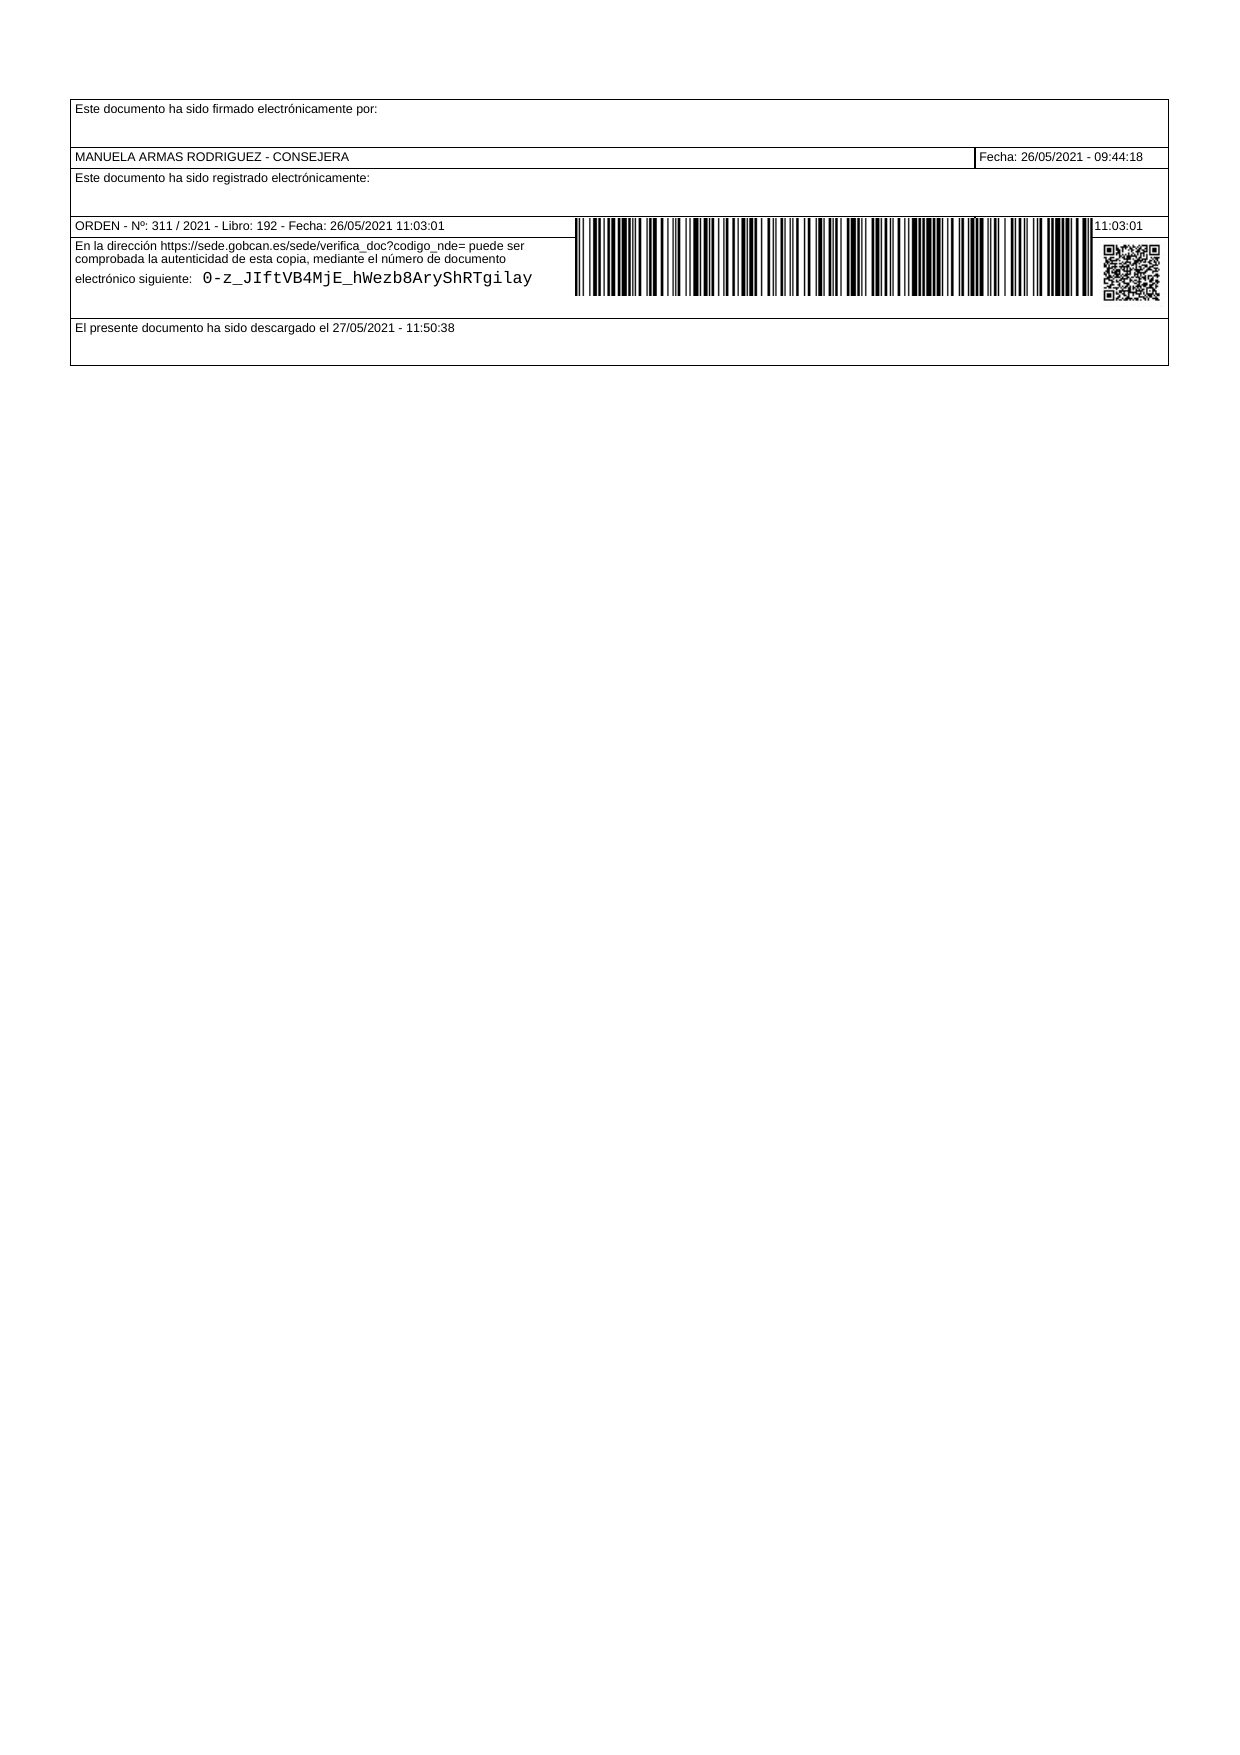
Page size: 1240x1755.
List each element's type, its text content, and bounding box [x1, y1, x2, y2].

table_cell Fecha: 26/05/2021 - 11:03:01 [976, 217, 1168, 237]
table_cell [975, 319, 1168, 365]
table_cell ORDEN - Nº: 311 / 2021 - Libro: 192 - Fecha: 26/05/2021 11:03:01 [71, 217, 974, 237]
table_cell [975, 169, 1168, 216]
table_header Este documento ha sido firmado electrónicamente por: [71, 100, 975, 147]
table_cell MANUELA ARMAS RODRIGUEZ - CONSEJERA [71, 148, 974, 168]
table_cell Este documento ha sido registrado electrónicamente: [71, 169, 975, 216]
table_header [975, 100, 1168, 147]
table_cell En la dirección https://sede.gobcan.es/sede/verifica_doc?codigo_nde= puede ser comprobada la autenticidad de esta copia, mediante el número de documento electrónico siguiente: 0-z_JIftVB4MjE_hWezb8AryShRTgilay [71, 238, 975, 317]
table_cell El presente documento ha sido descargado el 27/05/2021 - 11:50:38 [71, 319, 975, 365]
table_cell [975, 238, 1168, 317]
table_cell Fecha: 26/05/2021 - 09:44:18 [976, 148, 1168, 168]
